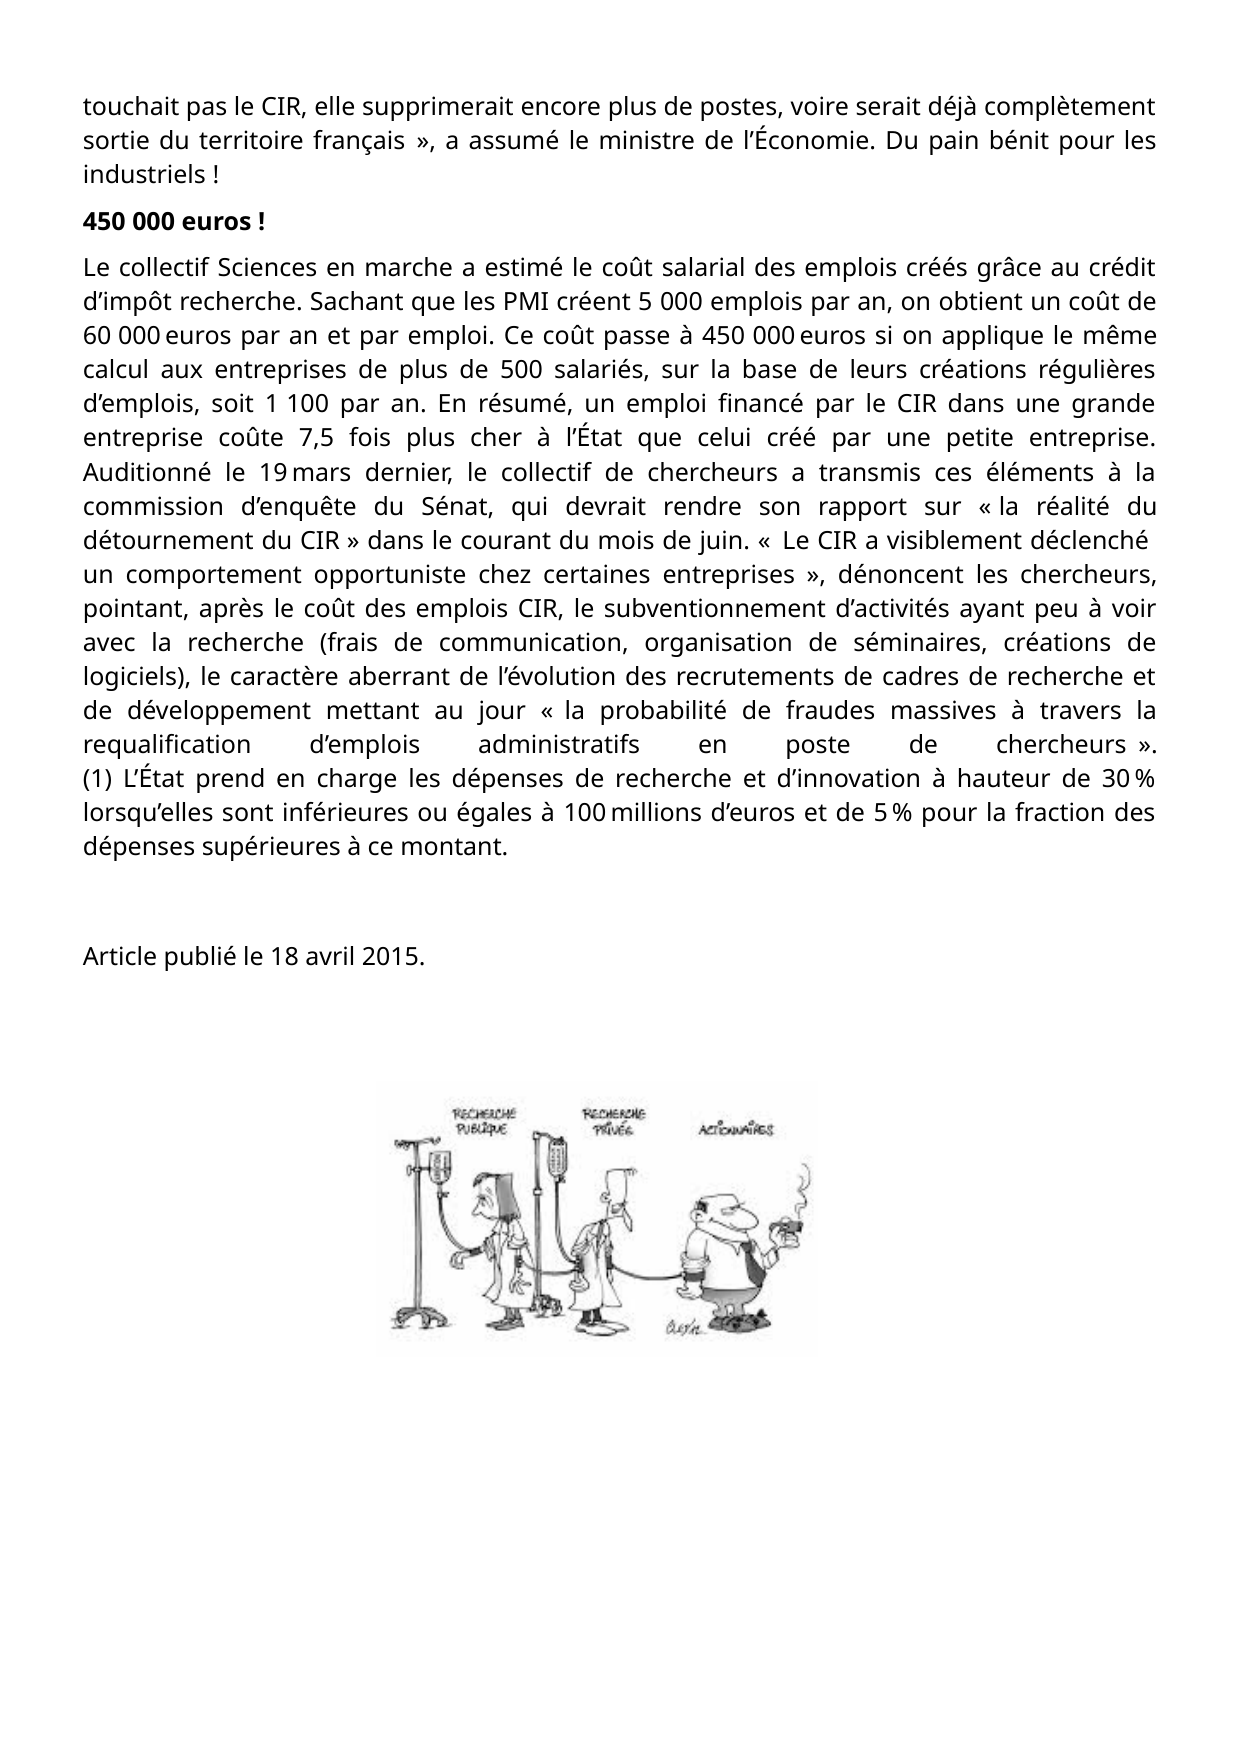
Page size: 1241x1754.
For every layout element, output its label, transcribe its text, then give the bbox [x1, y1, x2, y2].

text Article publié le 18 avril 2015. [83, 939, 1157, 973]
picture [376, 1054, 819, 1403]
text touchait pas le CIR, elle supprimerait encore plus de postes, voire serait déjà complètement sortie du territoire français », a assumé le ministre de l’Économie. Du pain bénit pour les industriels ! [83, 88, 1157, 191]
text Le collectif Sciences en marche a estimé le coût salarial des emplois créés grâce au crédit d’impôt recherche. Sachant que les PMI créent 5 000 emplois par an, on obtient un coût de 60 000 euros par an et par emploi. Ce coût passe à 450 000 euros si on applique le même calcul aux entreprises de plus de 500 salariés, sur la base de leurs créations régulières d’emplois, soit 1 100 par an. En résumé, un emploi financé par le CIR dans une grande entreprise coûte 7,5 fois plus cher à l’État que celui créé par une petite entreprise. Auditionné le 19 mars dernier, le collectif de chercheurs a transmis ces éléments à la commission d’enquête du Sénat, qui devrait rendre son rapport sur « la réalité du détournement du CIR » dans le courant du mois de juin. « Le CIR a visiblement déclenché un comportement opportuniste chez certaines entreprises », dénoncent les chercheurs, pointant, après le coût des emplois CIR, le subventionnement d’activités ayant peu à voir avec la recherche (frais de communication, organisation de séminaires, créations de logiciels), le caractère aberrant de l’évolution des recrutements de cadres de recherche et de développement mettant au jour « la probabilité de fraudes massives à travers la requalification d’emplois administratifs en poste de chercheurs ». (1) L’État prend en charge les dépenses de recherche et d’innovation à hauteur de 30 % lorsqu’elles sont inférieures ou égales à 100 millions d’euros et de 5 % pour la fraction des dépenses supérieures à ce montant. [83, 250, 1157, 863]
text 450 000 euros ! [83, 203, 1157, 237]
